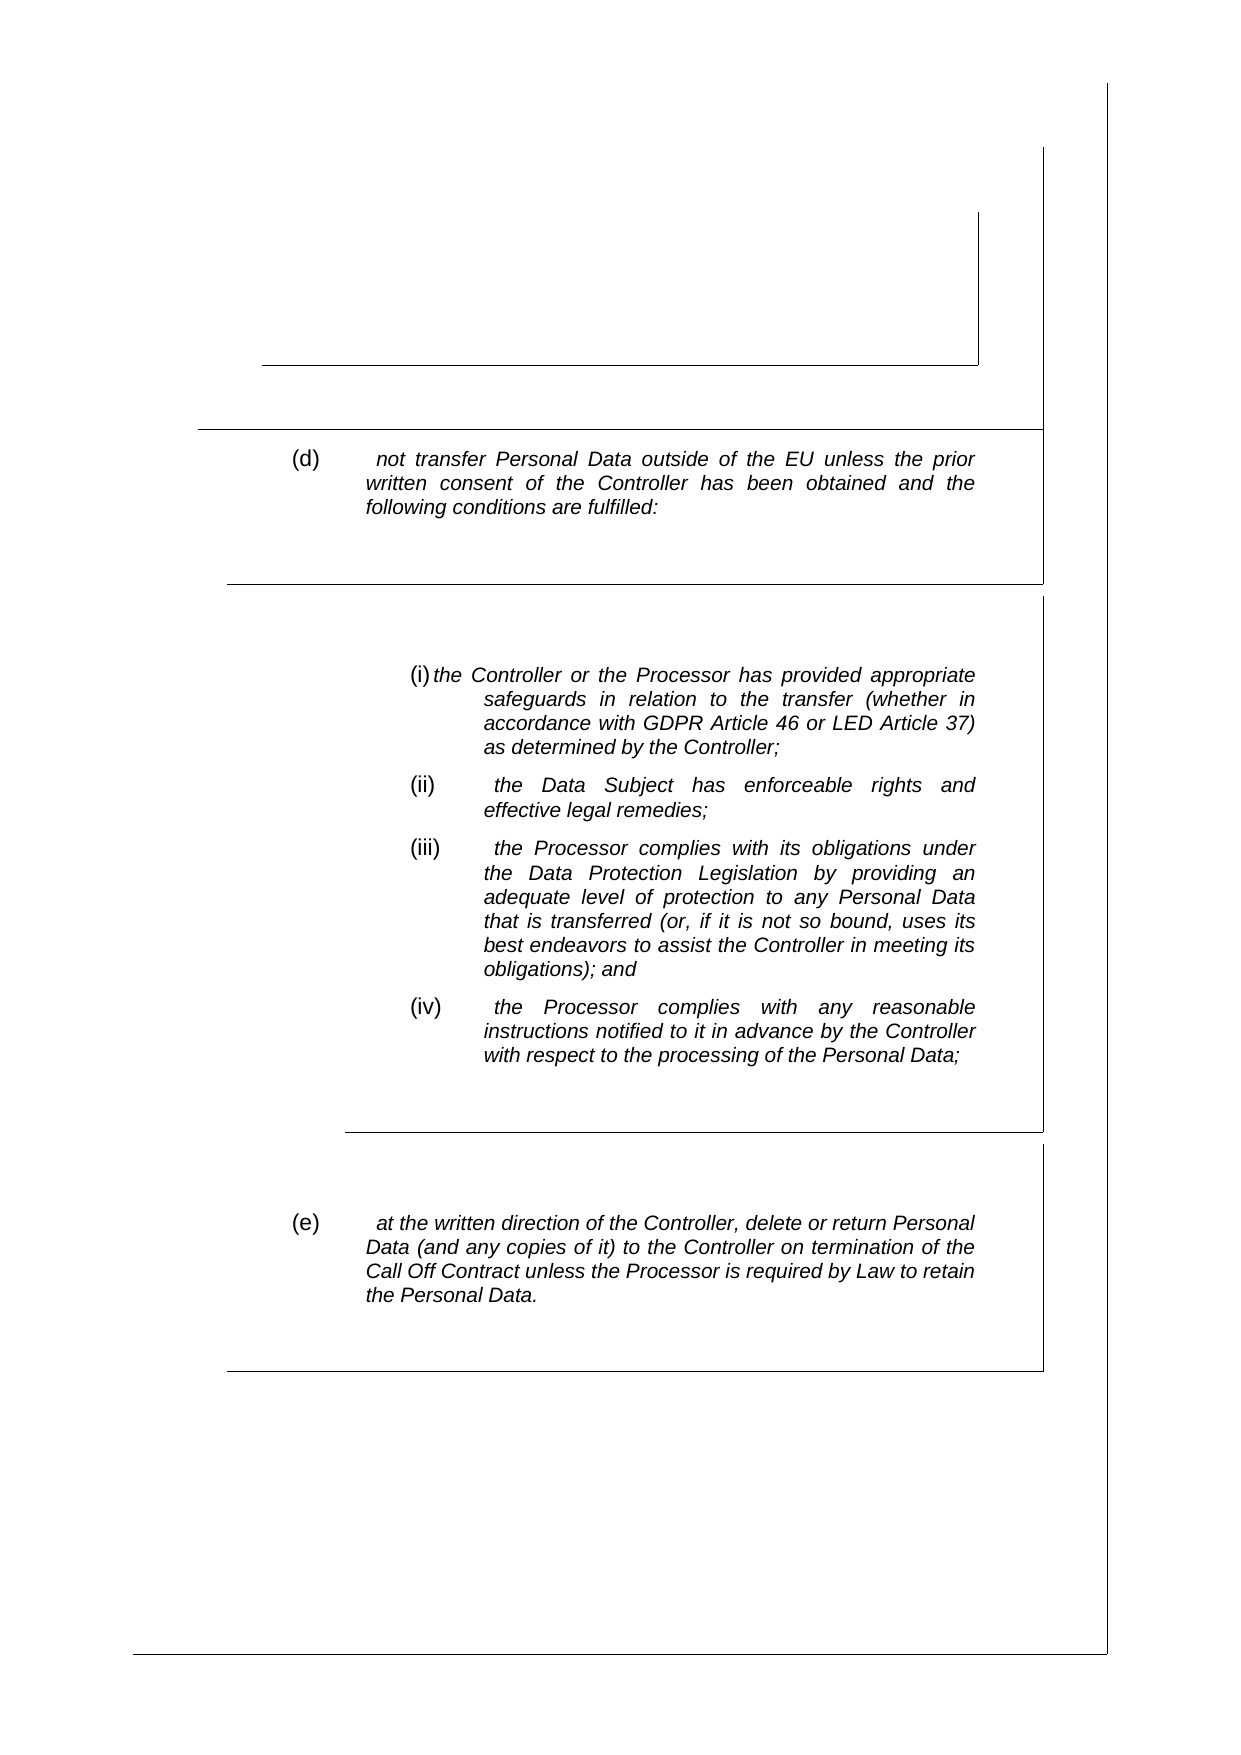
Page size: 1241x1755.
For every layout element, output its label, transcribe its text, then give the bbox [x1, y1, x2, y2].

list the Processor complies with its obligations under the Data Protection Legislation by providing an adequate level of protection to any Personal Data that is transferred (or, if it is not so bound, uses its best endeavors to assist the Controller in meeting its obligations); and [345, 770, 1043, 928]
list the Data Subject has enforceable rights and effective legal remedies; [345, 707, 1043, 770]
list not transfer Personal Data outside of the EU unless the prior written consent of the Controller has been obtained and the following conditions are fulfilled: [227, 380, 1043, 584]
list the Processor complies with any reasonable instructions notified to it in advance by the Controller with respect to the processing of the Personal Data; [345, 928, 1043, 1132]
list the Controller or the Processor has provided appropriate safeguards in relation to the transfer (whether in accordance with GDPR Article 46 or LED Article 37) as determined by the Controller; [345, 596, 1043, 707]
list at the written direction of the Controller, delete or return Personal Data (and any copies of it) to the Controller on termination of the Call Off Contract unless the Processor is required by Law to retain the Personal Data. [227, 1144, 1043, 1371]
